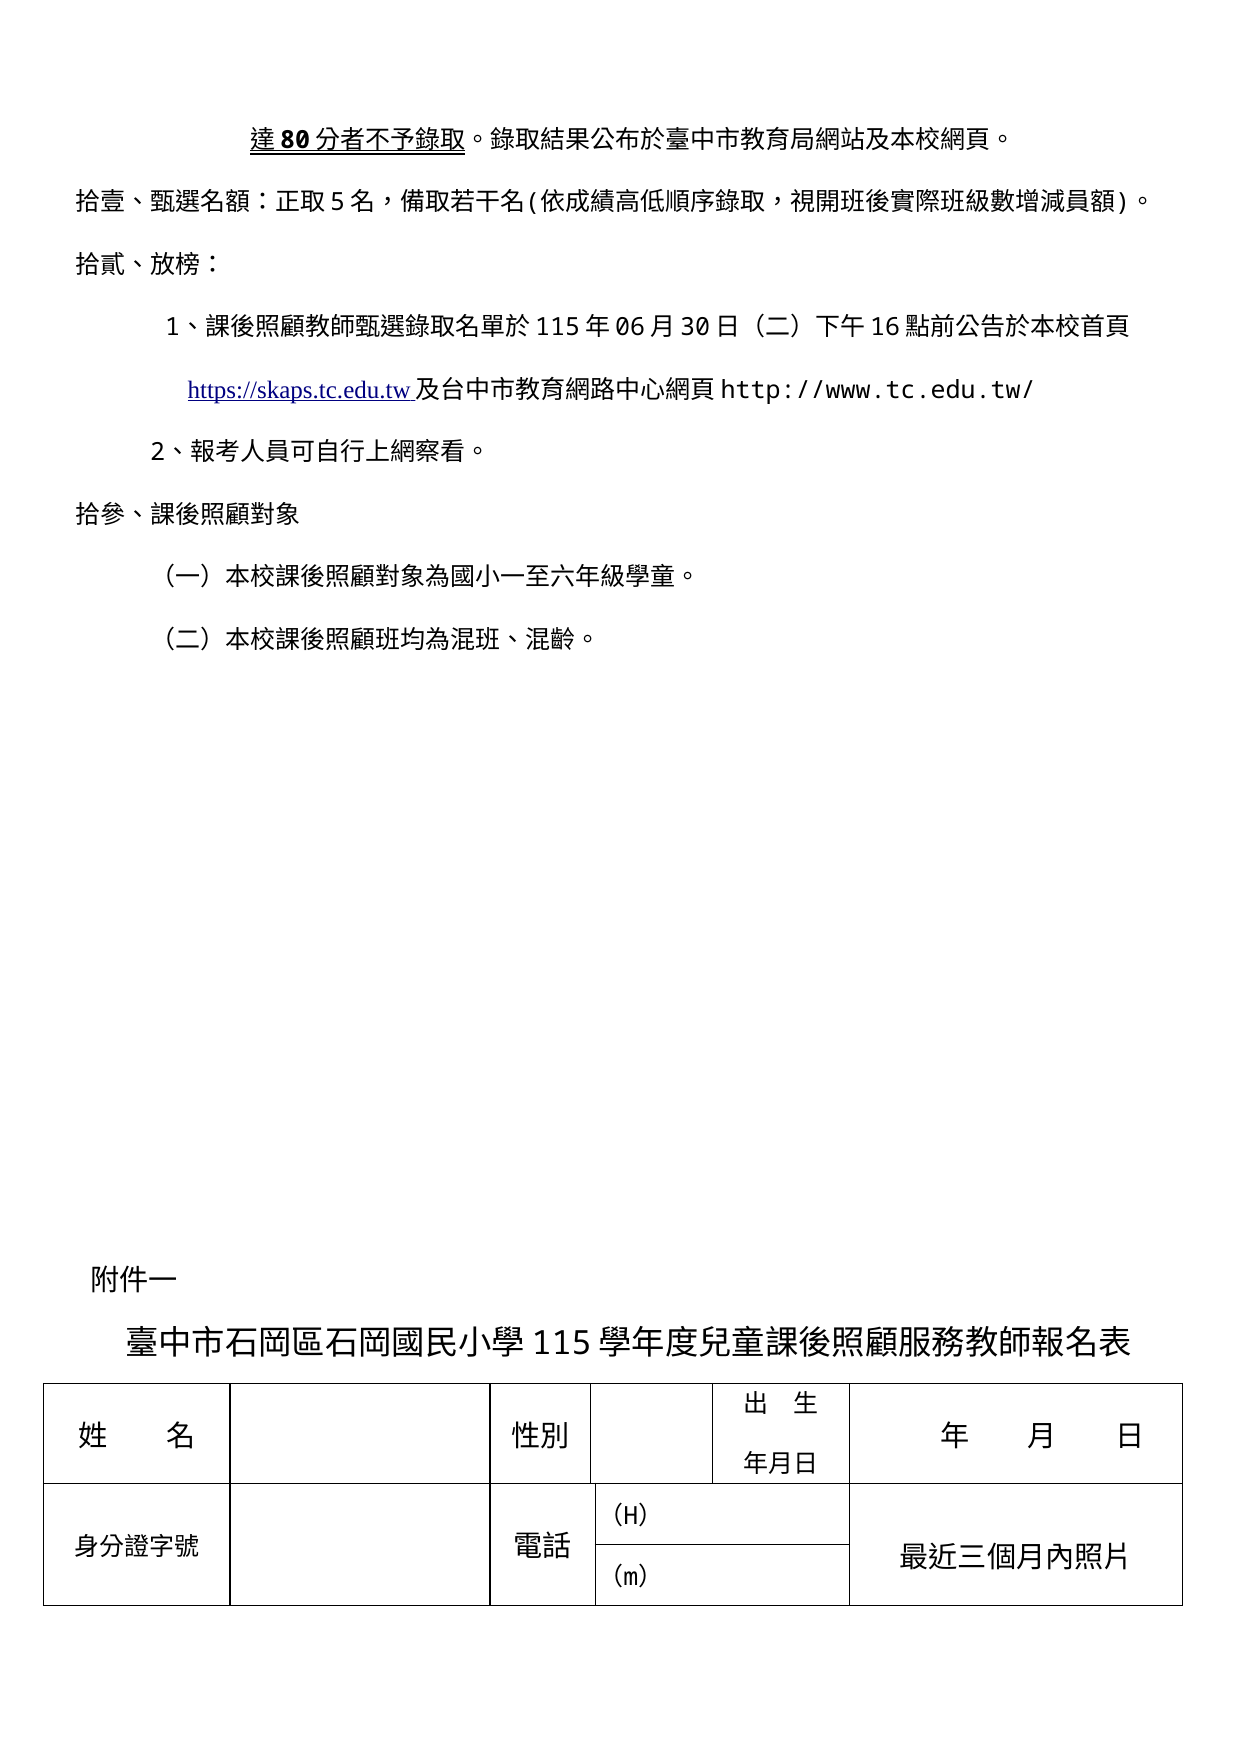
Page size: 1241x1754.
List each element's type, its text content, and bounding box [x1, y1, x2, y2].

text 2、報考人員可自行上網察看。 [150, 408, 1181, 471]
table_cell （m） [596, 1545, 849, 1604]
text 拾貳、放榜： [75, 221, 1181, 283]
table_header 年 月 日 [850, 1384, 1182, 1483]
text （一）本校課後照顧對象為國小一至六年級學童。 [75, 533, 1181, 596]
table_cell [231, 1484, 489, 1604]
text 附件一 [90, 1257, 191, 1299]
table_cell 最近三個月內照片 [850, 1484, 1182, 1604]
table_cell 身分證字號 [44, 1484, 229, 1604]
text 達80分者不予錄取。錄取結果公布於臺中市教育局網站及本校網頁。 [75, 96, 1181, 158]
text （二）本校課後照顧班均為混班、混齡。 [75, 596, 1181, 658]
text 臺中市石岡區石岡國民小學115學年度兒童課後照顧服務教師報名表 [75, 1316, 1181, 1364]
table_header 姓 名 [44, 1384, 229, 1483]
table_cell 電話 [491, 1484, 595, 1604]
table_header 出 生 年月日 [713, 1384, 849, 1483]
table_header [591, 1384, 712, 1483]
table_header [231, 1384, 489, 1483]
table_header 性別 [491, 1384, 590, 1483]
text 拾壹、甄選名額：正取5名，備取若干名(依成績高低順序錄取，視開班後實際班級數增減員額)。 [75, 158, 1181, 221]
text 1、課後照顧教師甄選錄取名單於115年06月30日（二）下午16點前公告於本校首頁 [75, 283, 1181, 346]
text 拾參、課後照顧對象 [75, 471, 1181, 533]
table_cell （H） [596, 1484, 849, 1544]
text https://skaps.tc.edu.tw及台中市教育網路中心網頁http://www.tc.edu.tw/ [75, 346, 1181, 408]
